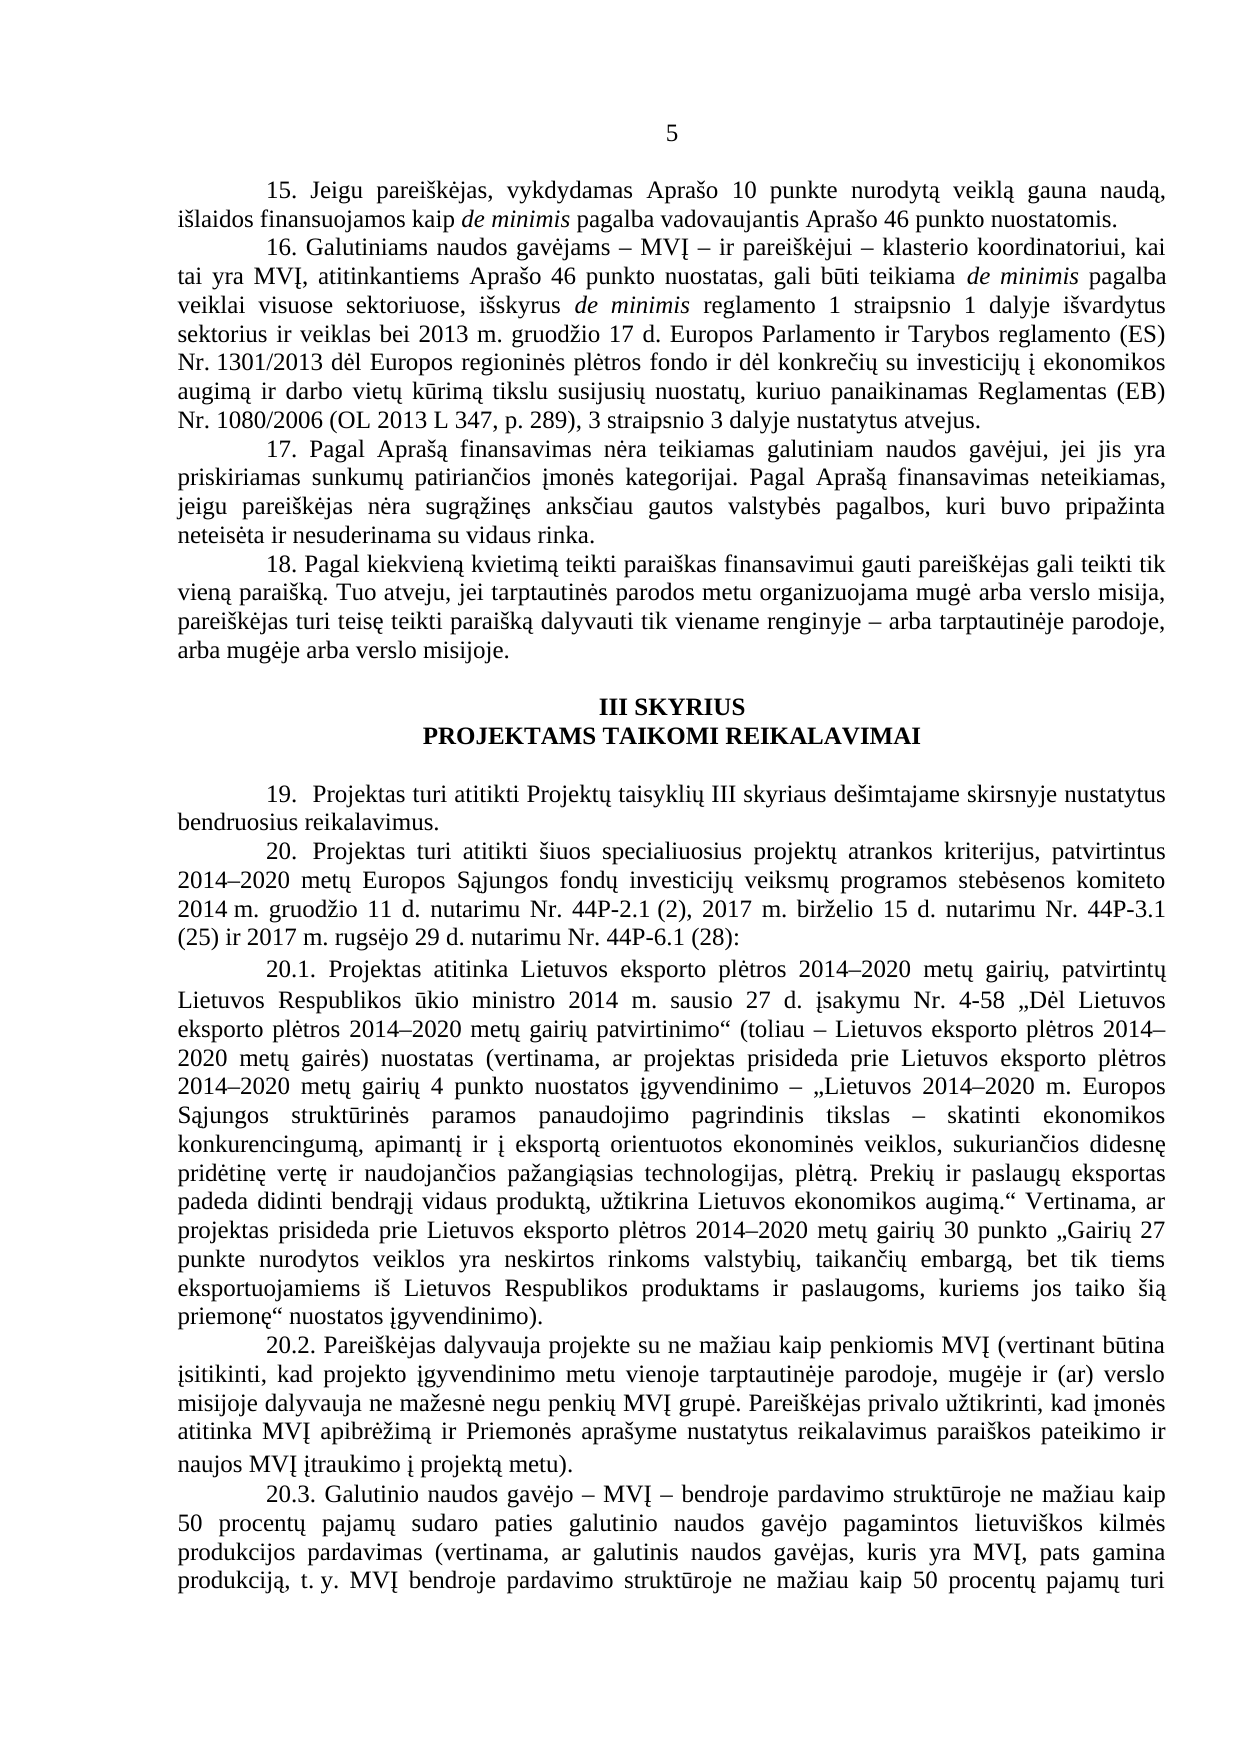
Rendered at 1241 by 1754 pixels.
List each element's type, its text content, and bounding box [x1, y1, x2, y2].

text III SKYRIUS [177, 692, 1167, 721]
text 20.3. Galutinio naudos gavėjo – MVĮ – bendroje pardavimo struktūroje ne mažiau kaip 50 procentų pajamų sudaro paties galutinio naudos gavėjo pagamintos lietuviškos kilmės produkcijos pardavimas (vertinama, ar galutinis naudos gavėjas, kuris yra MVĮ, pats gamina produkciją, t. y. MVĮ bendroje pardavimo struktūroje ne mažiau kaip 50 procentų pajamų turi [177, 1479, 1167, 1594]
text PROJEKTAMS TAIKOMI REIKALAVIMAI [177, 721, 1167, 750]
text 16. Galutiniams naudos gavėjams – MVĮ – ir pareiškėjui – klasterio koordinatoriui, kai tai yra MVĮ, atitinkantiems Aprašo 46 punkto nuostatas, gali būti teikiama de minimis pagalba veiklai visuose sektoriuose, išskyrus de minimis reglamento 1 straipsnio 1 dalyje išvardytus sektorius ir veiklas bei 2013 m. gruodžio 17 d. Europos Parlamento ir Tarybos reglamento (ES) Nr. 1301/2013 dėl Europos regioninės plėtros fondo ir dėl konkrečių su investicijų į ekonomikos augimą ir darbo vietų kūrimą tikslu susijusių nuostatų, kuriuo panaikinamas Reglamentas (EB) Nr. 1080/2006 (OL 2013 L 347, p. 289), 3 straipsnio 3 dalyje nustatytus atvejus. [177, 232, 1167, 434]
text 15. Jeigu pareiškėjas, vykdydamas Aprašo 10 punkte nurodytą veiklą gauna naudą, išlaidos finansuojamos kaip de minimis pagalba vadovaujantis Aprašo 46 punkto nuostatomis. [177, 175, 1167, 232]
text 20.2. Pareiškėjas dalyvauja projekte su ne mažiau kaip penkiomis MVĮ (vertinant būtina įsitikinti, kad projekto įgyvendinimo metu vienoje tarptautinėje parodoje, mugėje ir (ar) verslo misijoje dalyvauja ne mažesnė negu penkių MVĮ grupė. Pareiškėjas privalo užtikrinti, kad įmonės atitinka MVĮ apibrėžimą ir Priemonės aprašyme nustatytus reikalavimus paraiškos pateikimo ir naujos MVĮ įtraukimo į projektą metu). [177, 1330, 1167, 1479]
text 19. Projektas turi atitikti Projektų taisyklių III skyriaus dešimtajame skirsnyje nustatytus bendruosius reikalavimus. [177, 779, 1167, 836]
text 20. Projektas turi atitikti šiuos specialiuosius projektų atrankos kriterijus, patvirtintus 2014–2020 metų Europos Sąjungos fondų investicijų veiksmų programos stebėsenos komiteto 2014 m. gruodžio 11 d. nutarimu Nr. 44P-2.1 (2), 2017 m. birželio 15 d. nutarimu Nr. 44P-3.1 (25) ir 2017 m. rugsėjo 29 d. nutarimu Nr. 44P-6.1 (28): [177, 836, 1167, 951]
text 20.1. Projektas atitinka Lietuvos eksporto plėtros 2014–2020 metų gairių, patvirtintų Lietuvos Respublikos ūkio ministro 2014 m. sausio 27 d. įsakymu Nr. 4-58 „Dėl Lietuvos eksporto plėtros 2014–2020 metų gairių patvirtinimo“ (toliau – Lietuvos eksporto plėtros 2014–2020 metų gairės) nuostatas (vertinama, ar projektas prisideda prie Lietuvos eksporto plėtros 2014–2020 metų gairių 4 punkto nuostatos įgyvendinimo – „Lietuvos 2014–2020 m. Europos Sąjungos struktūrinės paramos panaudojimo pagrindinis tikslas – skatinti ekonomikos konkurencingumą, apimantį ir į eksportą orientuotos ekonominės veiklos, sukuriančios didesnę pridėtinę vertę ir naudojančios pažangiąsias technologijas, plėtrą. Prekių ir paslaugų eksportas padeda didinti bendrąjį vidaus produktą, užtikrina Lietuvos ekonomikos augimą.“ Vertinama, ar projektas prisideda prie Lietuvos eksporto plėtros 2014–2020 metų gairių 30 punkto „Gairių 27 punkte nurodytos veiklos yra neskirtos rinkoms valstybių, taikančių embargą, bet tik tiems eksportuojamiems iš Lietuvos Respublikos produktams ir paslaugoms, kuriems jos taiko šią priemonę“ nuostatos įgyvendinimo). [177, 951, 1167, 1330]
text 18. Pagal kiekvieną kvietimą teikti paraiškas finansavimui gauti pareiškėjas gali teikti tik vieną paraišką. Tuo atveju, jei tarptautinės parodos metu organizuojama mugė arba verslo misija, pareiškėjas turi teisę teikti paraišką dalyvauti tik viename renginyje – arba tarptautinėje parodoje, arba mugėje arba verslo misijoje. [177, 549, 1167, 664]
text 17. Pagal Aprašą finansavimas nėra teikiamas galutiniam naudos gavėjui, jei jis yra priskiriamas sunkumų patiriančios įmonės kategorijai. Pagal Aprašą finansavimas neteikiamas, jeigu pareiškėjas nėra sugrąžinęs anksčiau gautos valstybės pagalbos, kuri buvo pripažinta neteisėta ir nesuderinama su vidaus rinka. [177, 434, 1167, 549]
